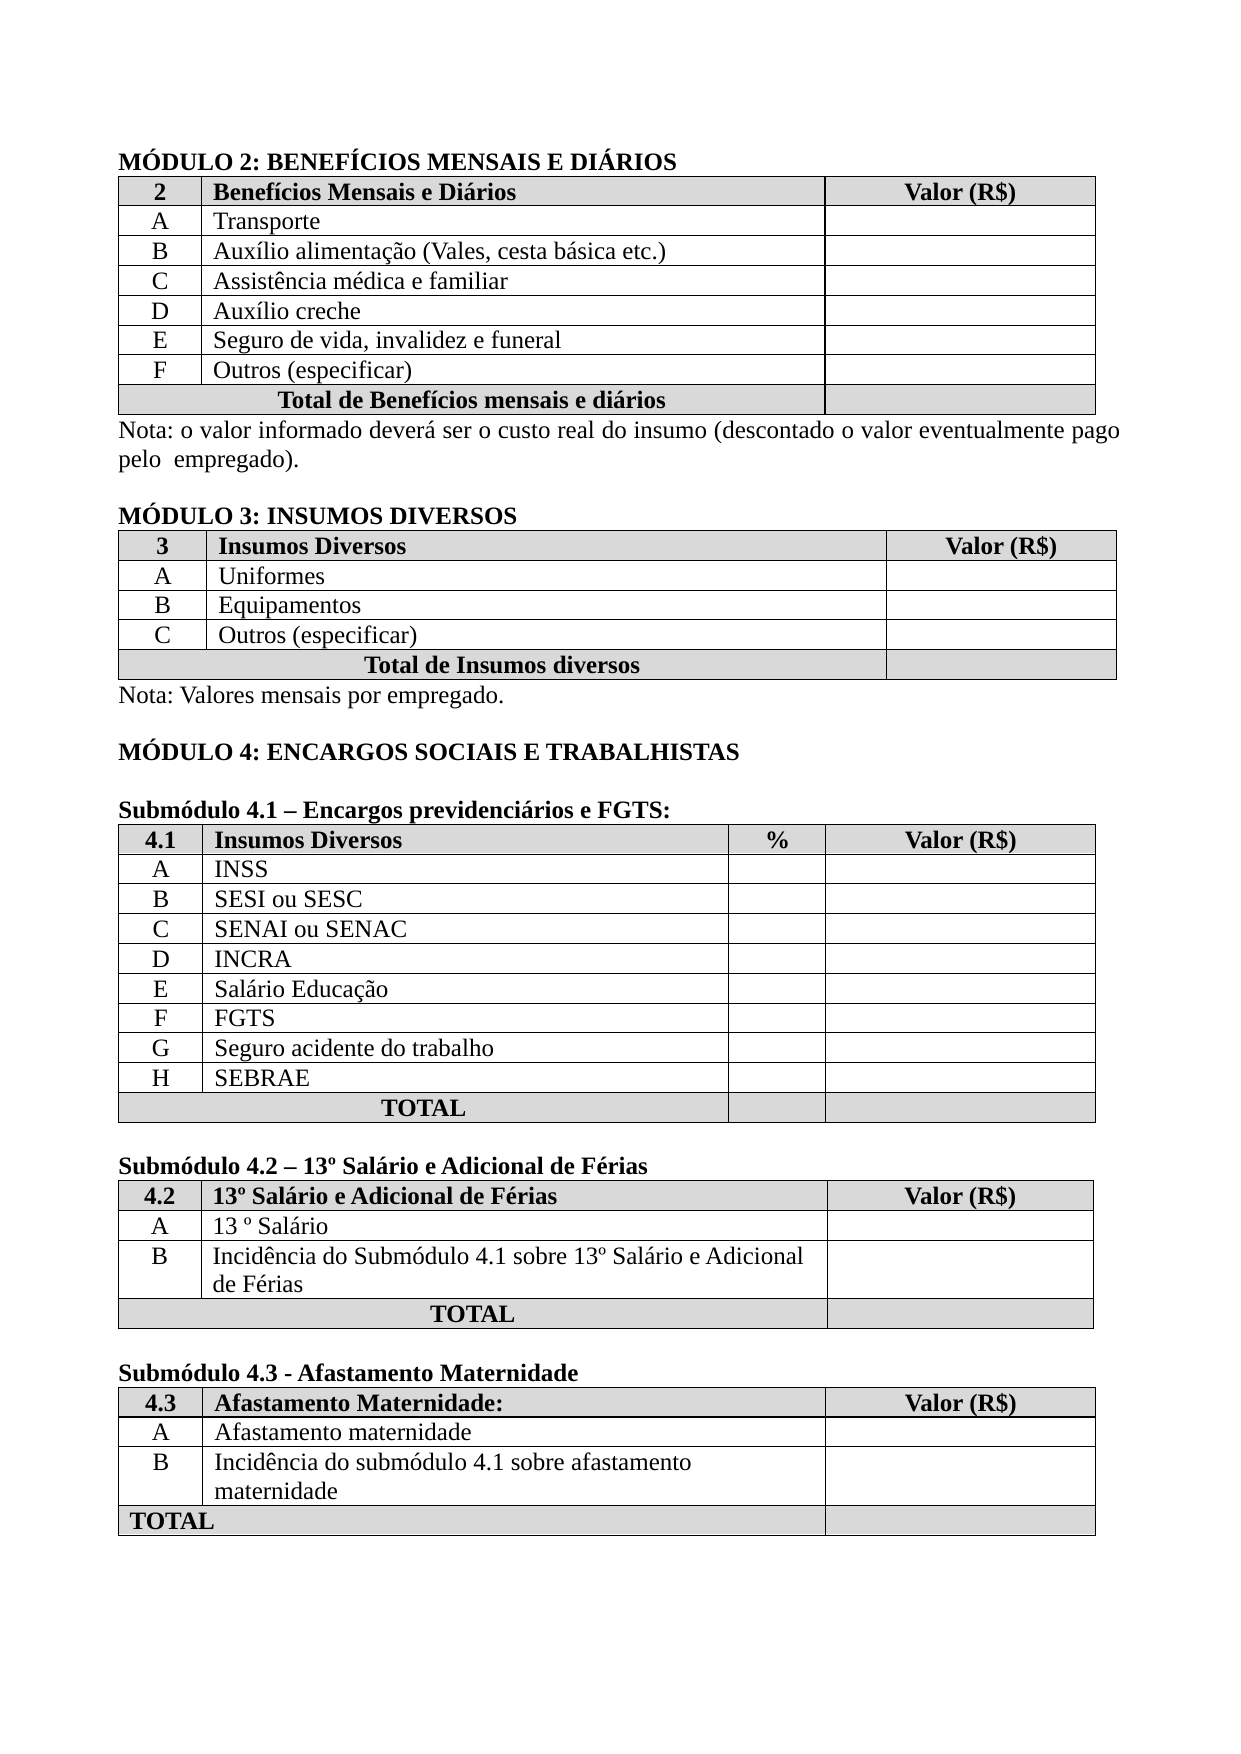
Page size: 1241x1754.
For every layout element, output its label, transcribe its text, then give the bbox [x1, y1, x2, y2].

table_cell [729, 1093, 825, 1122]
table_cell [729, 914, 825, 943]
table_cell E [119, 974, 202, 1002]
table_cell A [119, 1418, 202, 1446]
table_cell [887, 650, 1116, 679]
text MÓDULO 2: BENEFÍCIOS MENSAIS E DIÁRIOS [118, 147, 1122, 176]
table_cell D [119, 944, 202, 973]
table_cell [826, 1063, 1095, 1092]
table_cell [887, 591, 1116, 619]
table_cell [826, 1004, 1095, 1032]
table_cell Transporte [202, 206, 824, 235]
table_cell Incidência do submódulo 4.1 sobre afastamento maternidade [203, 1447, 825, 1505]
table_cell [828, 1241, 1093, 1298]
table_cell [826, 974, 1095, 1002]
table_header % [729, 825, 825, 853]
table_cell [729, 1063, 825, 1092]
table_cell SENAI ou SENAC [203, 914, 728, 943]
table_cell [826, 884, 1095, 913]
table_header 4.1 [119, 825, 202, 853]
table_cell INSS [203, 855, 728, 883]
table_header Afastamento Maternidade: [203, 1388, 825, 1416]
table_cell Salário Educação [203, 974, 728, 1002]
table_cell [826, 1093, 1095, 1122]
table_cell Auxílio alimentação (Vales, cesta básica etc.) [202, 236, 824, 265]
table_cell [826, 266, 1095, 295]
table_cell B [119, 591, 206, 619]
table_cell [729, 1004, 825, 1032]
table_cell Seguro acidente do trabalho [203, 1033, 728, 1062]
table_cell INCRA [203, 944, 728, 973]
table_cell [828, 1211, 1093, 1240]
table_cell B [119, 236, 201, 265]
table_header Insumos Diversos [207, 531, 886, 560]
table_cell C [119, 620, 206, 649]
table_cell [826, 355, 1095, 384]
table_cell Equipamentos [207, 591, 886, 619]
table_header 3 [119, 531, 206, 560]
table_cell A [119, 855, 202, 883]
table_cell [729, 884, 825, 913]
text MÓDULO 3: INSUMOS DIVERSOS [118, 501, 1122, 530]
table_cell A [119, 561, 206, 589]
table_cell TOTAL [119, 1093, 728, 1122]
table_header 2 [119, 177, 201, 205]
table_cell TOTAL [119, 1506, 825, 1534]
table_cell SEBRAE [203, 1063, 728, 1092]
table_cell Incidência do Submódulo 4.1 sobre 13º Salário e Adicional de Férias [202, 1241, 827, 1298]
table_header Valor (R$) [887, 531, 1116, 560]
table_header Insumos Diversos [203, 825, 728, 853]
table_cell C [119, 266, 201, 295]
table_cell [729, 1033, 825, 1062]
table_cell [887, 620, 1116, 649]
table_cell 13 º Salário [202, 1211, 827, 1240]
table_cell [826, 326, 1095, 354]
text Nota: o valor informado deverá ser o custo real do insumo (descontado o valor eventualmente pago pelo empregado). [118, 415, 1122, 472]
table_header Valor (R$) [828, 1181, 1093, 1210]
table_cell A [119, 1211, 201, 1240]
table_cell C [119, 914, 202, 943]
table_cell Total de Benefícios mensais e diários [119, 385, 824, 414]
table_cell Auxílio creche [202, 296, 824, 324]
text Submódulo 4.1 – Encargos previdenciários e FGTS: [118, 795, 1122, 824]
table_cell [826, 236, 1095, 265]
table_cell Afastamento maternidade [203, 1418, 825, 1446]
table_cell [729, 974, 825, 1002]
table_cell D [119, 296, 201, 324]
table_cell [826, 1447, 1095, 1505]
table_cell [826, 944, 1095, 973]
table_cell [826, 914, 1095, 943]
text MÓDULO 4: ENCARGOS SOCIAIS E TRABALHISTAS [118, 737, 1122, 766]
text Nota: Valores mensais por empregado. [118, 680, 1122, 709]
table_header Valor (R$) [826, 177, 1095, 205]
table_header 4.2 [119, 1181, 201, 1210]
table_cell Assistência médica e familiar [202, 266, 824, 295]
table_cell [729, 855, 825, 883]
table_cell E [119, 326, 201, 354]
table_cell Uniformes [207, 561, 886, 589]
table_cell B [119, 1447, 202, 1505]
table_cell F [119, 355, 201, 384]
table_cell Outros (especificar) [207, 620, 886, 649]
table_header 13º Salário e Adicional de Férias [202, 1181, 827, 1210]
table_cell [828, 1299, 1093, 1328]
table_cell Outros (especificar) [202, 355, 824, 384]
table_cell [826, 296, 1095, 324]
table_header Valor (R$) [826, 1388, 1095, 1416]
text Submódulo 4.3 - Afastamento Maternidade [118, 1358, 1122, 1387]
table_cell [826, 1418, 1095, 1446]
table_cell [826, 1033, 1095, 1062]
table_cell FGTS [203, 1004, 728, 1032]
table_cell SESI ou SESC [203, 884, 728, 913]
table_cell [826, 385, 1095, 414]
table_cell G [119, 1033, 202, 1062]
table_cell TOTAL [119, 1299, 827, 1328]
table_header Valor (R$) [826, 825, 1095, 853]
table_cell B [119, 884, 202, 913]
table_cell [887, 561, 1116, 589]
table_cell [826, 206, 1095, 235]
table_header 4.3 [119, 1388, 202, 1416]
table_cell [826, 855, 1095, 883]
table_cell Seguro de vida, invalidez e funeral [202, 326, 824, 354]
table_cell Total de Insumos diversos [119, 650, 886, 679]
text Submódulo 4.2 – 13º Salário e Adicional de Férias [118, 1151, 1122, 1180]
table_cell [729, 944, 825, 973]
table_cell H [119, 1063, 202, 1092]
table_cell A [119, 206, 201, 235]
table_header Benefícios Mensais e Diários [202, 177, 824, 205]
table_cell F [119, 1004, 202, 1032]
table_cell B [119, 1241, 201, 1298]
table_cell [826, 1506, 1095, 1534]
